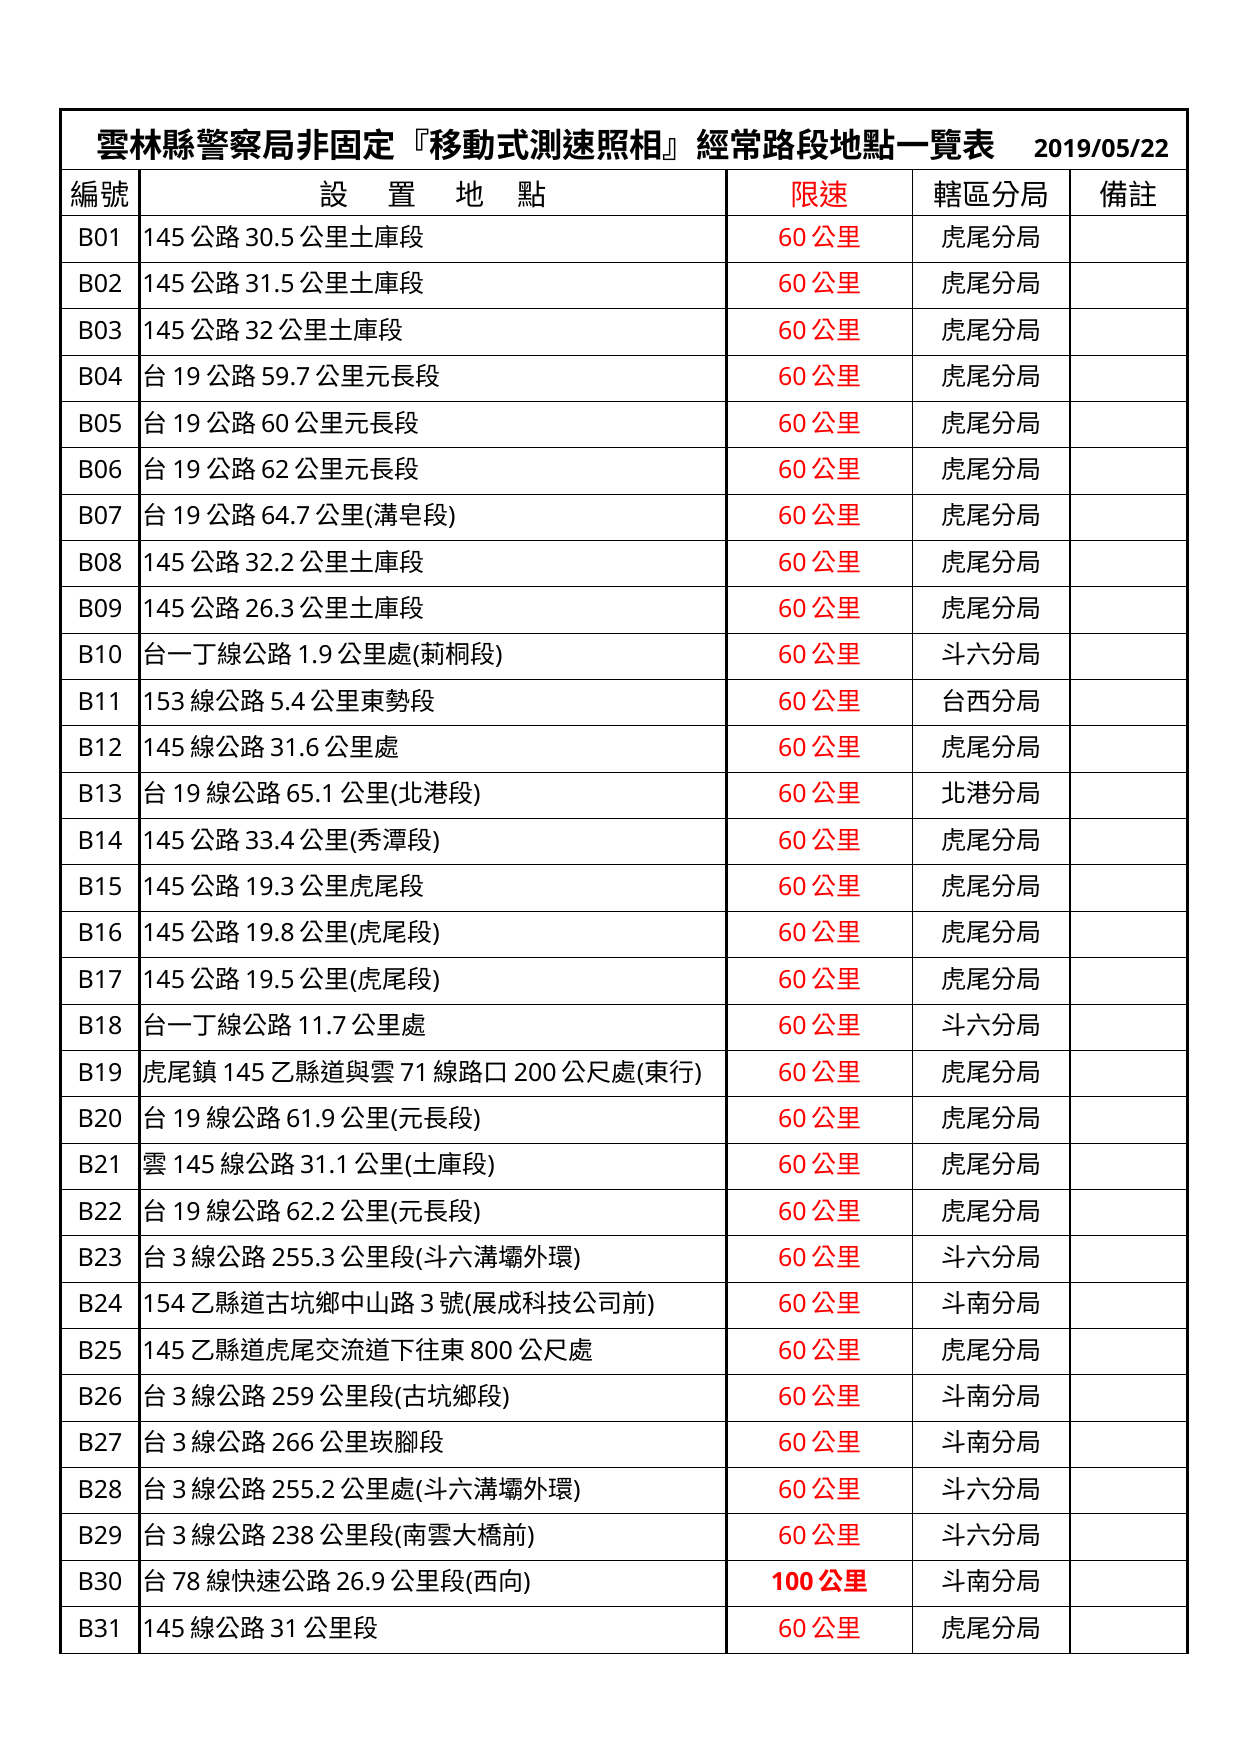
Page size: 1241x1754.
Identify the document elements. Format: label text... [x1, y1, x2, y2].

table_cell 台78線快速公路26.9公里段(西向) [141, 1561, 725, 1606]
table_cell [1189, 447, 1240, 493]
table_cell 台3線公路259公里段(古坑鄉段) [141, 1375, 725, 1421]
table_cell 北港分局 [913, 773, 1069, 818]
table_cell B24 [62, 1283, 138, 1328]
table_cell 60公里 [728, 1329, 912, 1374]
table_cell B17 [62, 958, 138, 1003]
table_cell [1071, 1375, 1186, 1421]
table_cell 60公里 [728, 1375, 912, 1421]
table_cell 153線公路5.4公里東勢段 [141, 680, 725, 725]
table_cell [1189, 1513, 1240, 1560]
table_cell [1189, 911, 1240, 957]
table_cell [1071, 448, 1186, 493]
table_cell 台3線公路238公里段(南雲大橋前) [141, 1514, 725, 1560]
table_cell 虎尾分局 [913, 1607, 1069, 1652]
table_cell B11 [62, 680, 138, 725]
table_cell 60公里 [728, 865, 912, 911]
table_cell 60公里 [728, 1097, 912, 1142]
table_cell 斗六分局 [913, 1005, 1069, 1050]
table_cell [1189, 1050, 1240, 1096]
table_cell 60公里 [728, 1144, 912, 1189]
table_cell [1071, 1561, 1186, 1606]
table_cell 台19線公路65.1公里(北港段) [141, 773, 725, 818]
table_cell 虎尾分局 [913, 1329, 1069, 1374]
table_cell B06 [62, 448, 138, 493]
table_cell 145公路19.3公里虎尾段 [141, 865, 725, 911]
table_cell B29 [62, 1514, 138, 1560]
table_cell [1071, 1514, 1186, 1560]
table_cell 145線公路31公里段 [141, 1607, 725, 1652]
table_cell 虎尾分局 [913, 1144, 1069, 1189]
table_cell [1071, 1329, 1186, 1374]
table_cell [1071, 865, 1186, 911]
table_cell [1071, 1283, 1186, 1328]
table_cell 設 置 地 點 [141, 170, 725, 215]
table_cell 斗六分局 [913, 634, 1069, 679]
table_cell B14 [62, 819, 138, 864]
table_cell 60公里 [728, 1422, 912, 1467]
table_cell B20 [62, 1097, 138, 1142]
table_header [1189, 108, 1240, 169]
table_cell 台3線公路266公里崁腳段 [141, 1422, 725, 1467]
table_cell [1189, 355, 1240, 401]
table_cell [1189, 494, 1240, 540]
table_cell 台19公路64.7公里(溝皂段) [141, 495, 725, 540]
table_cell [1071, 216, 1186, 262]
table_cell [1189, 1096, 1240, 1142]
table_cell B08 [62, 541, 138, 586]
table_cell [1189, 1374, 1240, 1421]
table_cell 虎尾分局 [913, 263, 1069, 308]
table_cell [1189, 308, 1240, 354]
table_cell [1189, 586, 1240, 633]
table_cell 斗六分局 [913, 1514, 1069, 1560]
table_cell 台19公路62公里元長段 [141, 448, 725, 493]
table_cell 60公里 [728, 680, 912, 725]
table_cell 60公里 [728, 773, 912, 818]
table_cell 台3線公路255.2公里處(斗六溝壩外環) [141, 1468, 725, 1513]
table_cell 虎尾分局 [913, 958, 1069, 1003]
table_cell B19 [62, 1051, 138, 1096]
table_cell [1189, 215, 1240, 262]
table_cell 虎尾分局 [913, 448, 1069, 493]
table_cell [1189, 1235, 1240, 1282]
table_cell 154乙縣道古坑鄉中山路3號(展成科技公司前) [141, 1283, 725, 1328]
table_cell B15 [62, 865, 138, 911]
table_cell 145公路32.2公里土庫段 [141, 541, 725, 586]
table_cell 60公里 [728, 1236, 912, 1282]
table_cell B03 [62, 309, 138, 354]
table_cell 雲145線公路31.1公里(土庫段) [141, 1144, 725, 1189]
table_cell 虎尾分局 [913, 587, 1069, 633]
table_cell 台19線公路62.2公里(元長段) [141, 1190, 725, 1235]
table_cell B28 [62, 1468, 138, 1513]
table_cell 145公路33.4公里(秀潭段) [141, 819, 725, 864]
table_cell 斗六分局 [913, 1468, 1069, 1513]
table_cell [1189, 262, 1240, 308]
table_cell B18 [62, 1005, 138, 1050]
table_cell [1189, 1143, 1240, 1189]
table_cell 虎尾分局 [913, 402, 1069, 447]
table_cell 60公里 [728, 495, 912, 540]
table_cell 60公里 [728, 402, 912, 447]
table_cell B22 [62, 1190, 138, 1235]
table_cell B27 [62, 1422, 138, 1467]
table_cell 虎尾鎮145乙縣道與雲71線路口200公尺處(東行) [141, 1051, 725, 1096]
table_cell 60公里 [728, 541, 912, 586]
table_cell [1189, 1282, 1240, 1328]
table_cell [1071, 309, 1186, 354]
table_cell B30 [62, 1561, 138, 1606]
table_cell 60公里 [728, 356, 912, 401]
table_cell 145公路26.3公里土庫段 [141, 587, 725, 633]
table_cell 60公里 [728, 1005, 912, 1050]
table_cell 台19公路59.7公里元長段 [141, 356, 725, 401]
table_cell B02 [62, 263, 138, 308]
table_cell 虎尾分局 [913, 1097, 1069, 1142]
table_cell 虎尾分局 [913, 865, 1069, 911]
table_cell [1071, 356, 1186, 401]
table_cell 虎尾分局 [913, 1190, 1069, 1235]
table_cell 145公路32公里土庫段 [141, 309, 725, 354]
table_cell 145公路30.5公里土庫段 [141, 216, 725, 262]
table_cell B01 [62, 216, 138, 262]
table_cell [1071, 1051, 1186, 1096]
table_cell [1071, 1422, 1186, 1467]
table_cell B05 [62, 402, 138, 447]
table_cell 60公里 [728, 819, 912, 864]
table_cell 145公路31.5公里土庫段 [141, 263, 725, 308]
table_cell B25 [62, 1329, 138, 1374]
table_cell B21 [62, 1144, 138, 1189]
table_cell 台西分局 [913, 680, 1069, 725]
table_cell 編號 [62, 170, 138, 215]
table_cell [1189, 725, 1240, 772]
table_cell 斗六分局 [913, 1236, 1069, 1282]
table_cell 虎尾分局 [913, 912, 1069, 957]
table_cell [1071, 773, 1186, 818]
table_cell [1189, 1328, 1240, 1374]
table_cell 100公里 [728, 1561, 912, 1606]
table_cell [1189, 1189, 1240, 1235]
table_cell 備註 [1071, 170, 1186, 215]
table_cell B10 [62, 634, 138, 679]
table_cell 60公里 [728, 1607, 912, 1652]
table_cell 60公里 [728, 587, 912, 633]
table_cell [1189, 957, 1240, 1003]
table_cell 台一丁線公路1.9公里處(莿桐段) [141, 634, 725, 679]
table_cell [1071, 495, 1186, 540]
table_cell 60公里 [728, 263, 912, 308]
table_cell [1189, 1560, 1240, 1606]
table_cell 145公路19.8公里(虎尾段) [141, 912, 725, 957]
table_cell [1189, 1004, 1240, 1050]
table_cell [1071, 1190, 1186, 1235]
table_cell 台一丁線公路11.7公里處 [141, 1005, 725, 1050]
table_cell 轄區分局 [913, 170, 1069, 215]
table_cell [1189, 1467, 1240, 1513]
table_header 雲林縣警察局非固定『移動式測速照相』經常路段地點一覽表 2019/05/22 [62, 111, 1186, 169]
table_cell 60公里 [728, 1190, 912, 1235]
table_cell 台19線公路61.9公里(元長段) [141, 1097, 725, 1142]
table_cell [1189, 633, 1240, 679]
table_cell [1189, 401, 1240, 447]
table_cell B07 [62, 495, 138, 540]
table_cell 60公里 [728, 958, 912, 1003]
table_cell [1071, 634, 1186, 679]
table_cell B23 [62, 1236, 138, 1282]
table_cell 145公路19.5公里(虎尾段) [141, 958, 725, 1003]
table_cell 60公里 [728, 448, 912, 493]
table_cell 60公里 [728, 309, 912, 354]
table_cell B04 [62, 356, 138, 401]
table_cell [1189, 1421, 1240, 1467]
table_cell 虎尾分局 [913, 309, 1069, 354]
table_cell [1071, 1236, 1186, 1282]
table_cell 60公里 [728, 1051, 912, 1096]
table_cell [1071, 402, 1186, 447]
table_cell [1071, 1468, 1186, 1513]
table_cell 虎尾分局 [913, 495, 1069, 540]
table_cell 虎尾分局 [913, 356, 1069, 401]
table_cell B09 [62, 587, 138, 633]
table_cell [1071, 726, 1186, 772]
table_cell [1071, 1607, 1186, 1652]
table_cell 60公里 [728, 912, 912, 957]
table_cell [1189, 818, 1240, 864]
table_cell [1071, 1005, 1186, 1050]
table_cell 虎尾分局 [913, 216, 1069, 262]
table_cell 台19公路60公里元長段 [141, 402, 725, 447]
table_cell [1189, 169, 1240, 215]
table_cell 60公里 [728, 726, 912, 772]
table_cell B13 [62, 773, 138, 818]
table_cell 虎尾分局 [913, 819, 1069, 864]
table_cell [1071, 819, 1186, 864]
table_cell 虎尾分局 [913, 541, 1069, 586]
table_cell 60公里 [728, 1514, 912, 1560]
table_cell B26 [62, 1375, 138, 1421]
table_cell [1189, 679, 1240, 725]
table_cell [1071, 1144, 1186, 1189]
table_cell [1071, 541, 1186, 586]
table_cell [1189, 864, 1240, 911]
table_cell [1071, 912, 1186, 957]
table_cell B31 [62, 1607, 138, 1652]
table_cell 虎尾分局 [913, 726, 1069, 772]
table_cell 斗南分局 [913, 1283, 1069, 1328]
table_cell B12 [62, 726, 138, 772]
table_cell [1071, 958, 1186, 1003]
table_cell 台3線公路255.3公里段(斗六溝壩外環) [141, 1236, 725, 1282]
table_cell 60公里 [728, 634, 912, 679]
table_cell 60公里 [728, 216, 912, 262]
table_cell 145線公路31.6公里處 [141, 726, 725, 772]
table_cell 60公里 [728, 1468, 912, 1513]
table_cell B16 [62, 912, 138, 957]
table_cell [1189, 772, 1240, 818]
table_cell 60公里 [728, 1283, 912, 1328]
table_cell [1189, 540, 1240, 586]
table_cell 限速 [728, 170, 912, 215]
table_cell [1071, 263, 1186, 308]
table_cell [1189, 1606, 1240, 1652]
table_cell [1071, 1097, 1186, 1142]
table_cell 斗南分局 [913, 1375, 1069, 1421]
table_cell 145乙縣道虎尾交流道下往東800公尺處 [141, 1329, 725, 1374]
table_cell 斗南分局 [913, 1561, 1069, 1606]
table_cell 斗南分局 [913, 1422, 1069, 1467]
table_cell [1071, 587, 1186, 633]
table_cell 虎尾分局 [913, 1051, 1069, 1096]
table_cell [1071, 680, 1186, 725]
